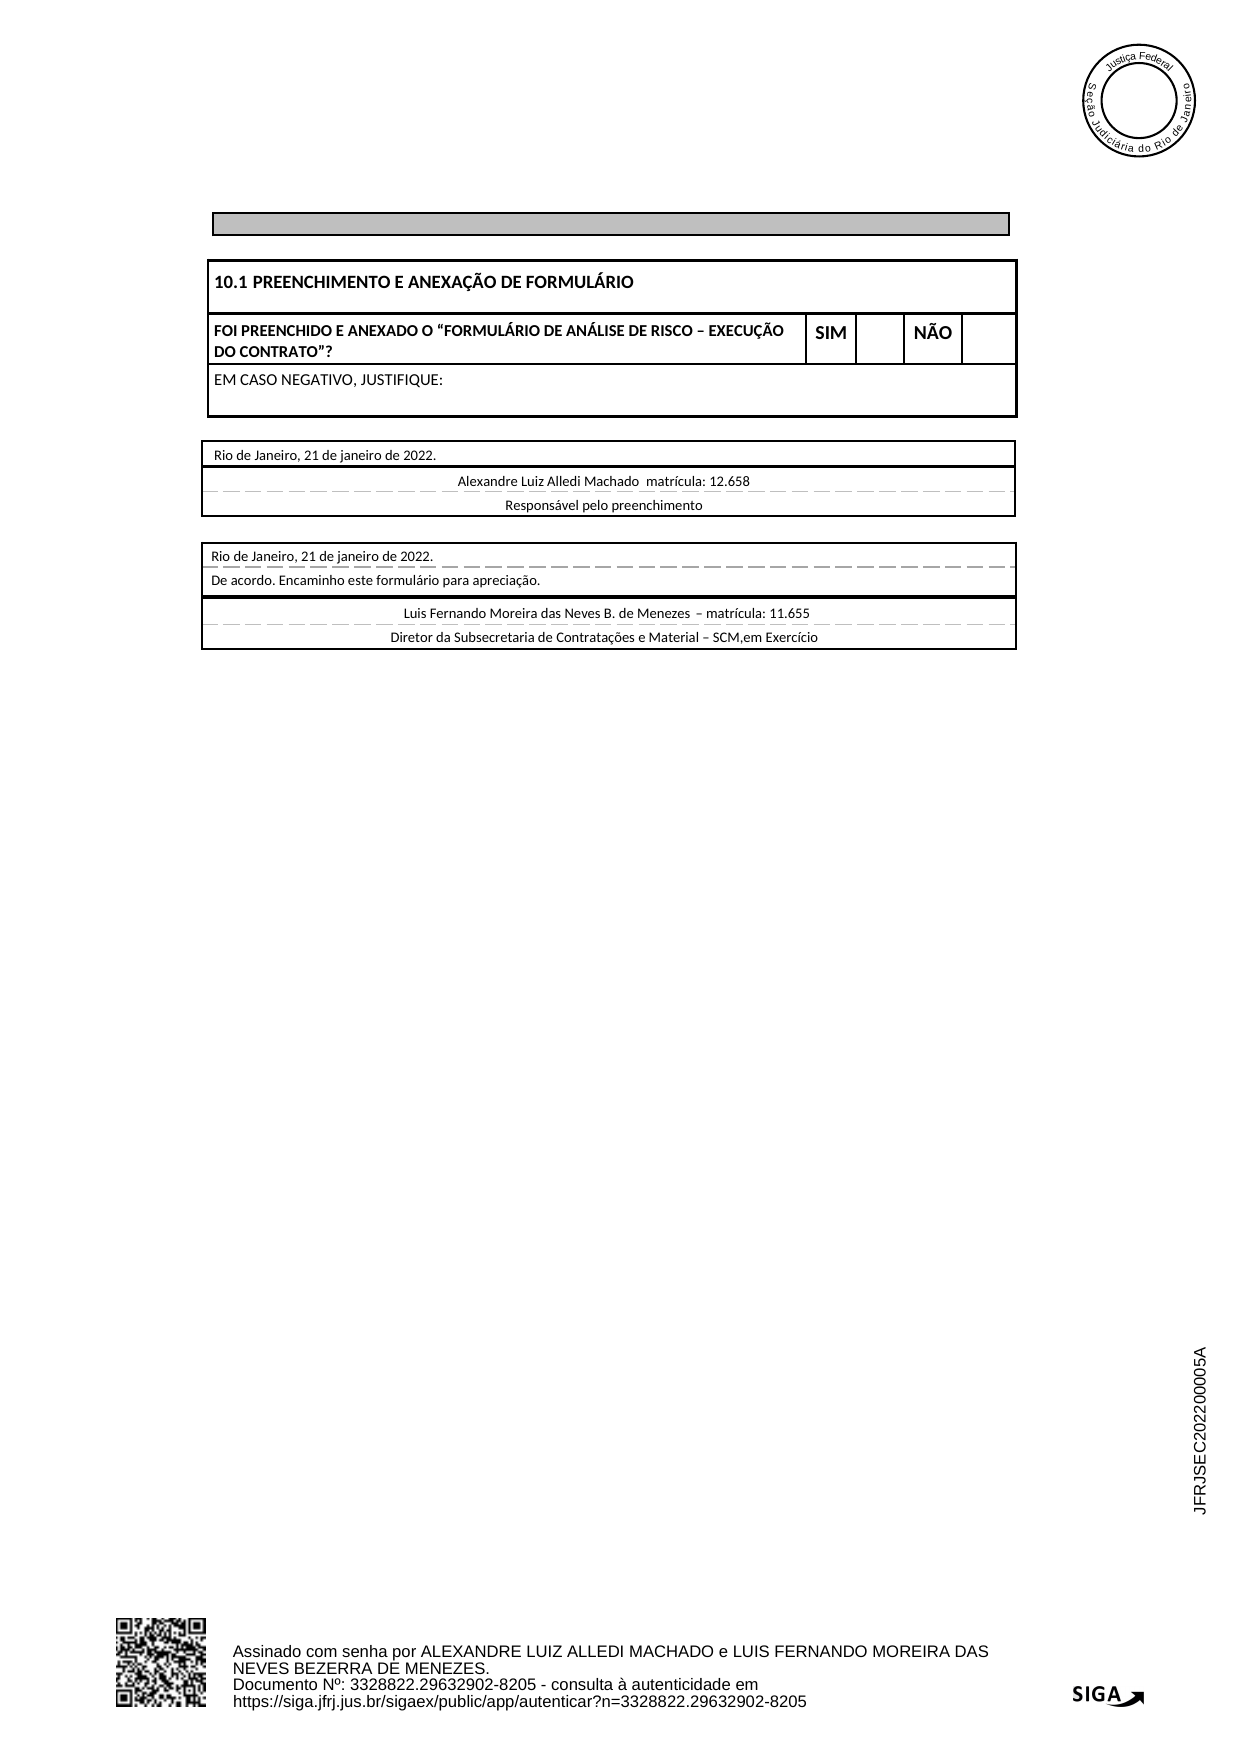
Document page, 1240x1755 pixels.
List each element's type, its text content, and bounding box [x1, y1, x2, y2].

table_cell EM CASO NEGATIVO, JUSTIFIQUE: [209, 365, 806, 415]
table_cell Alexandre Luiz Alledi Machado matrícula: 12.658 [203, 468, 1014, 491]
table_header Rio de Janeiro, 21 de janeiro de 2022. [203, 544, 1015, 566]
table_cell Luis Fernando Moreira das Neves B. de Menezes – matrícula: 11.655 [203, 599, 1015, 624]
table_cell SIM [807, 315, 855, 363]
table_cell Diretor da Subsecretaria de Contratações e Material – SCM,em Exercício [203, 624, 1015, 648]
table_cell [963, 315, 1015, 363]
table_cell [857, 315, 903, 363]
table_cell NÃO [905, 315, 961, 363]
table_cell FOI PREENCHIDO E ANEXADO O “FORMULÁRIO DE ANÁLISE DE RISCO – EXECUÇÃO DO CONTRATO”? [209, 315, 805, 363]
table_cell [856, 365, 1015, 415]
table_cell Responsável pelo preenchimento [203, 491, 1014, 515]
table_cell De acordo. Encaminho este formulário para apreciação. [203, 566, 1015, 595]
table_cell [806, 365, 856, 415]
table_header Rio de Janeiro, 21 de janeiro de 2022. [203, 442, 1014, 465]
table_header [856, 262, 1015, 312]
table_header [806, 262, 856, 312]
table_header 10.1 PREENCHIMENTO E ANEXAÇÃO DE FORMULÁRIO [209, 262, 806, 312]
